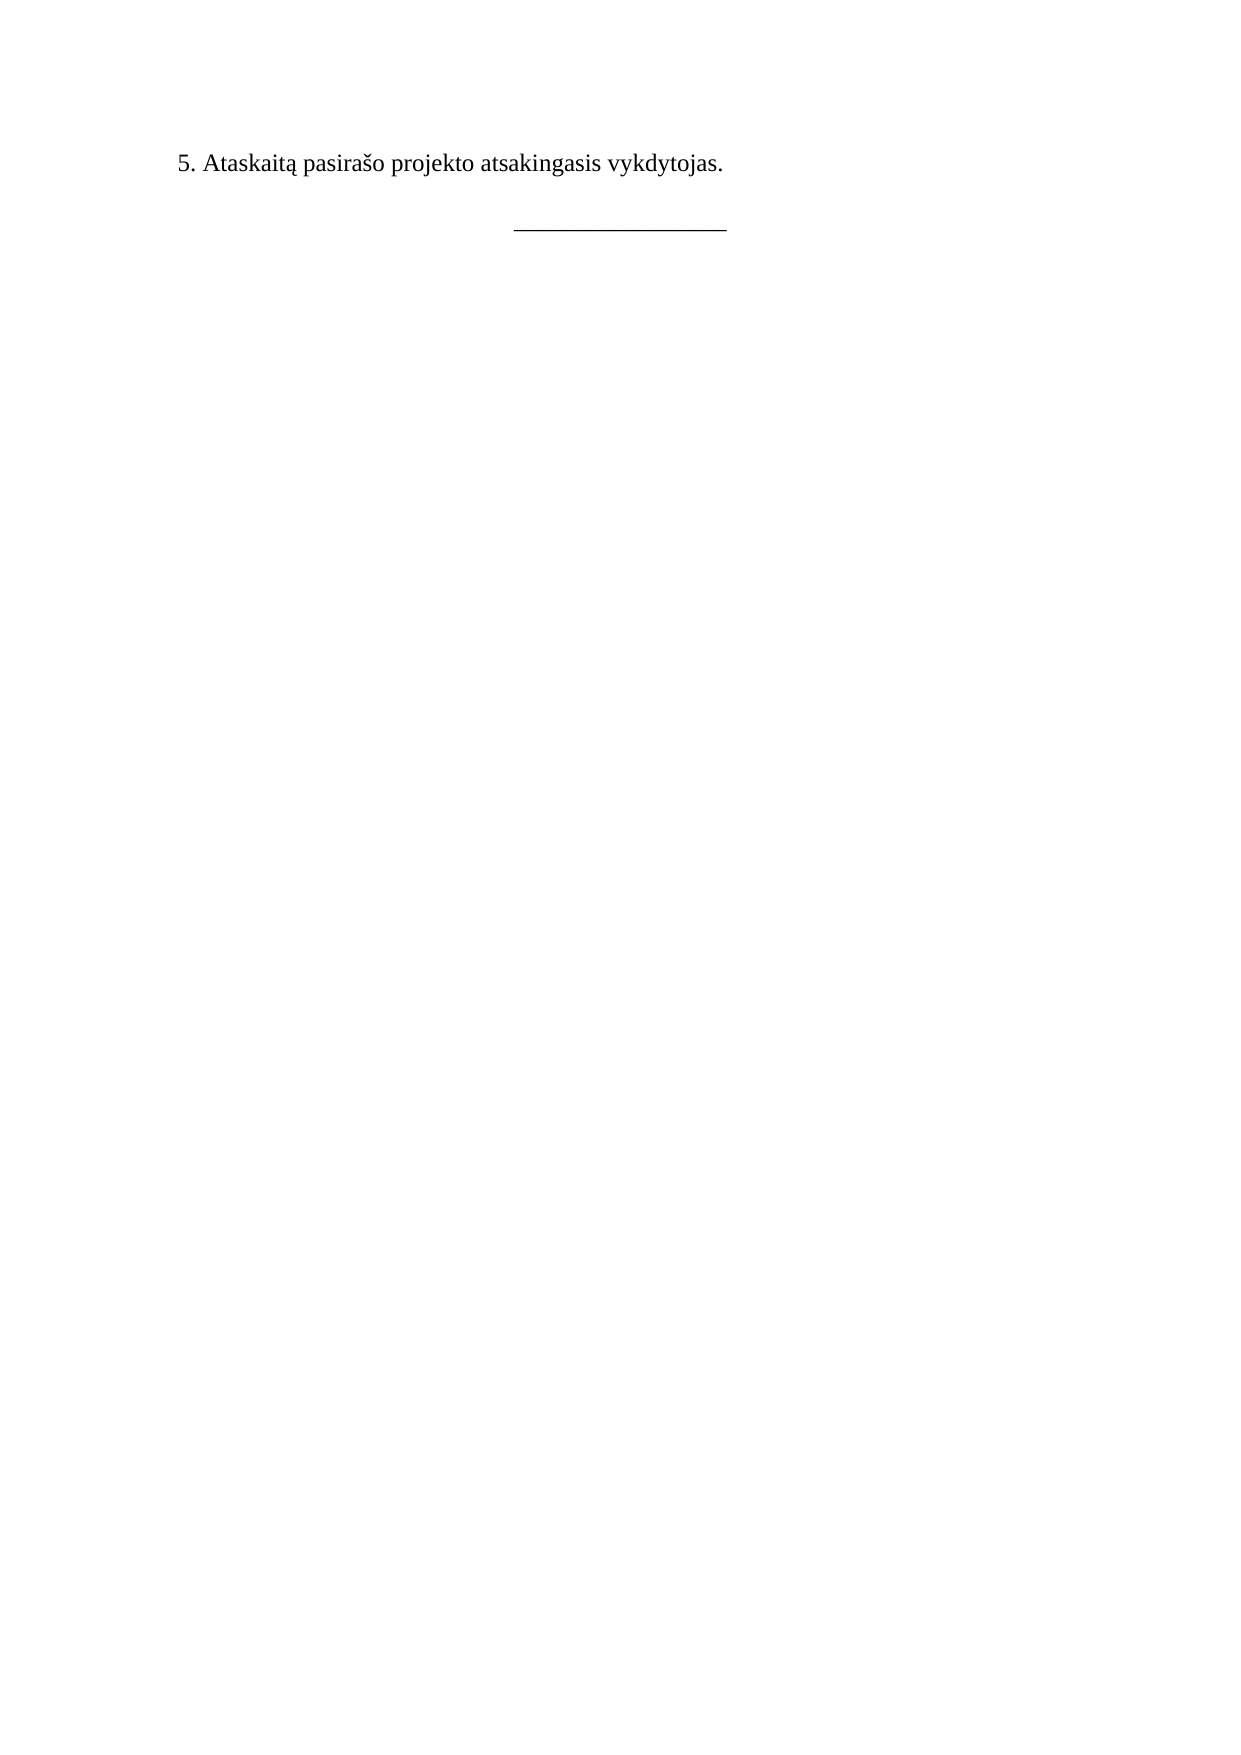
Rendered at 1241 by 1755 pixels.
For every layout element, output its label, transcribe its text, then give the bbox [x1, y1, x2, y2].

text 5. Ataskaitą pasirašo projekto atsakingasis vykdytojas. [118, 148, 1122, 176]
text _________________ [118, 205, 1122, 234]
